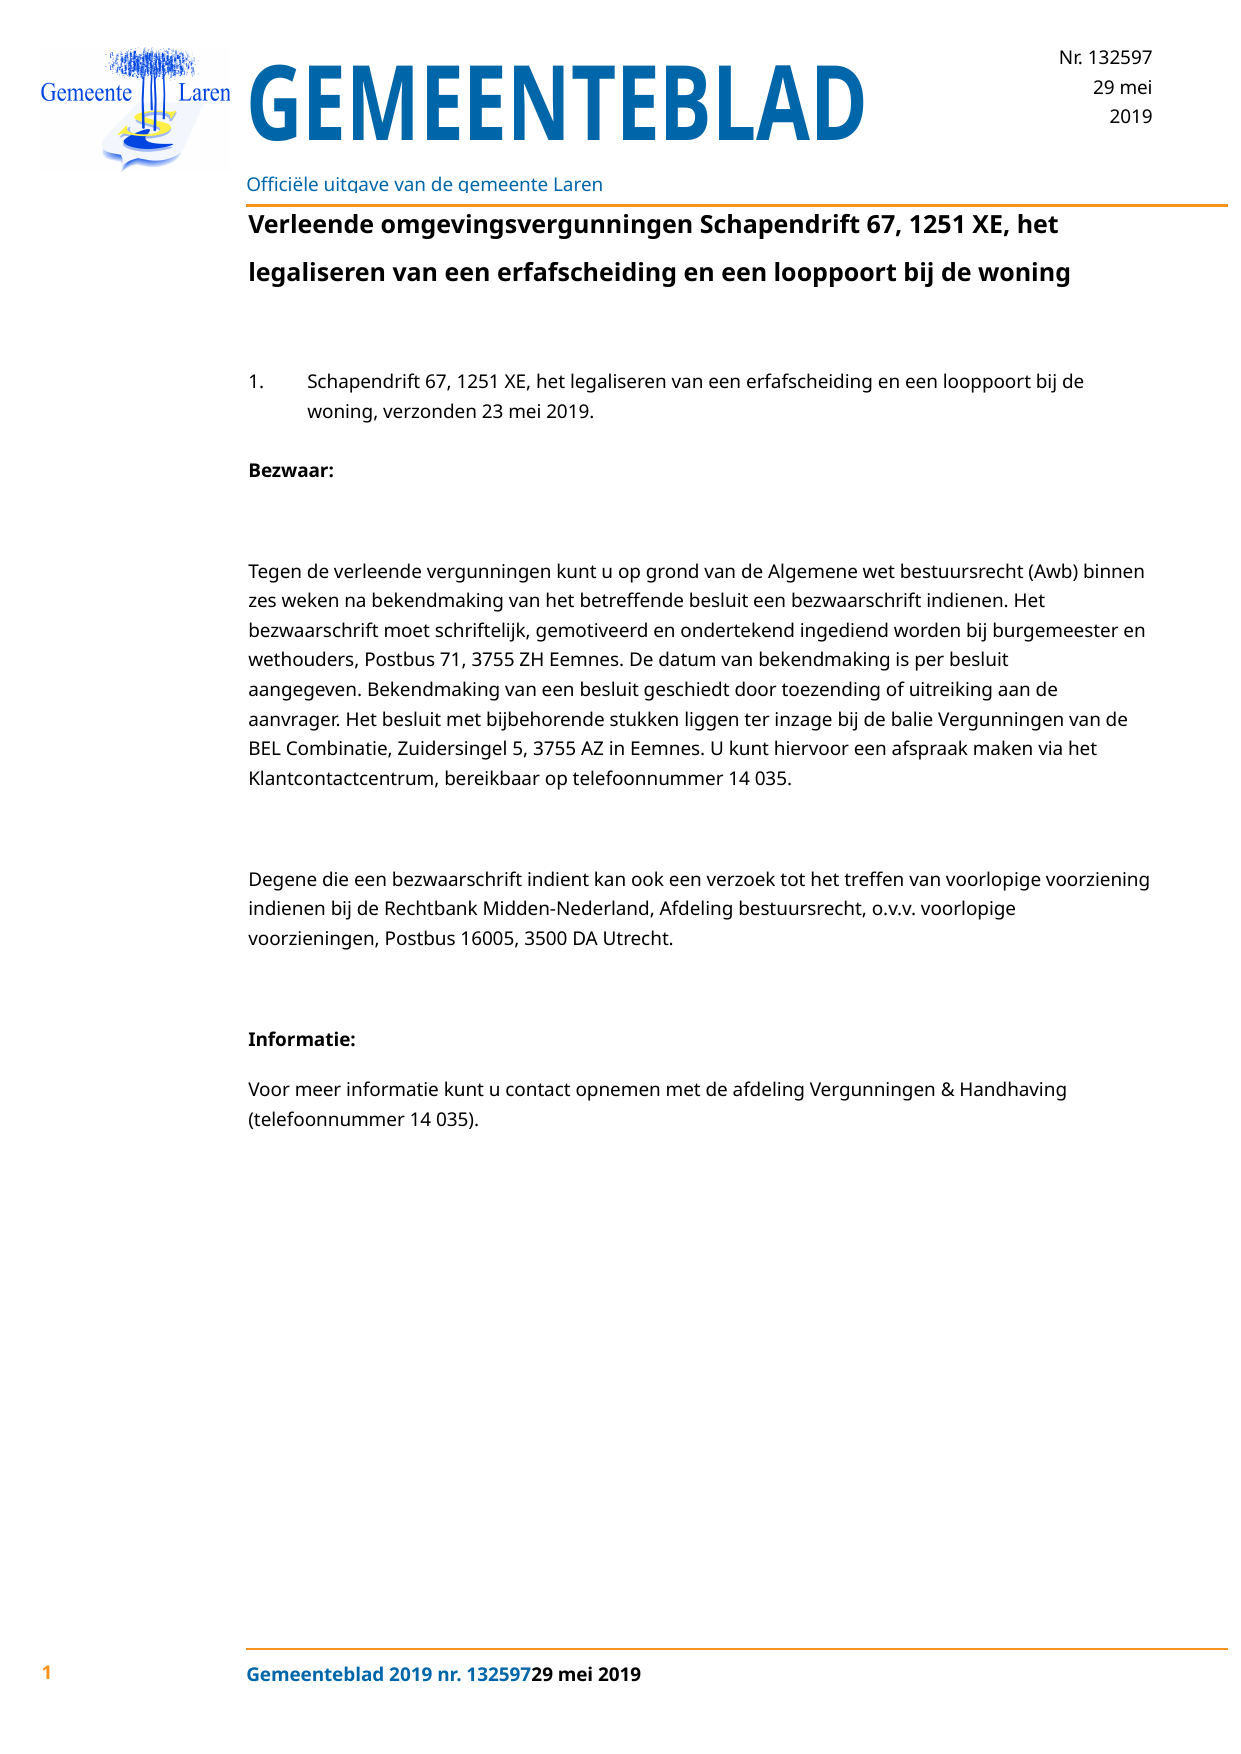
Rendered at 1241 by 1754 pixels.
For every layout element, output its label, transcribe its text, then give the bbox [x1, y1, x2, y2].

text Verleende omgevingsvergunningen Schapendrift 67, 1251 XE, het legaliseren van een erfafscheiding en een looppoort bij de woning [248, 207, 1152, 288]
text Voor meer informatie kunt u contact opnemen met de afdeling Vergunningen & Handhaving (telefoonnummer 14 035). [248, 1076, 1152, 1132]
list Schapendrift 67, 1251 XE, het legaliseren van een erfafscheiding en een looppoort bij de woning, verzonden 23 mei 2019. [248, 368, 1152, 424]
text Tegen de verleende vergunningen kunt u op grond van de Algemene wet bestuursrecht (Awb) binnen zes weken na bekendmaking van het betreffende besluit een bezwaarschrift indienen. Het bezwaarschrift moet schriftelijk, gemotiveerd en ondertekend ingediend worden bij burgemeester en wethouders, Postbus 71, 3755 ZH Eemnes. De datum van bekendmaking is per besluit aangegeven. Bekendmaking van een besluit geschiedt door toezending of uitreiking aan de aanvrager. Het besluit met bijbehorende stukken liggen ter inzage bij de balie Vergunningen van de BEL Combinatie, Zuidersingel 5, 3755 AZ in Eemnes. U kunt hiervoor een afspraak maken via het Klantcontactcentrum, bereikbaar op telefoonnummer 14 035. [248, 558, 1152, 791]
picture [41, 47, 231, 172]
text Bezwaar: [248, 457, 1152, 483]
text Informatie: [248, 1026, 1152, 1052]
text Degene die een bezwaarschrift indient kan ook een verzoek tot het treffen van voorlopige voorziening indienen bij de Rechtbank Midden-Nederland, Afdeling bestuursrecht, o.v.v. voorlopige voorzieningen, Postbus 16005, 3500 DA Utrecht. [248, 866, 1152, 951]
